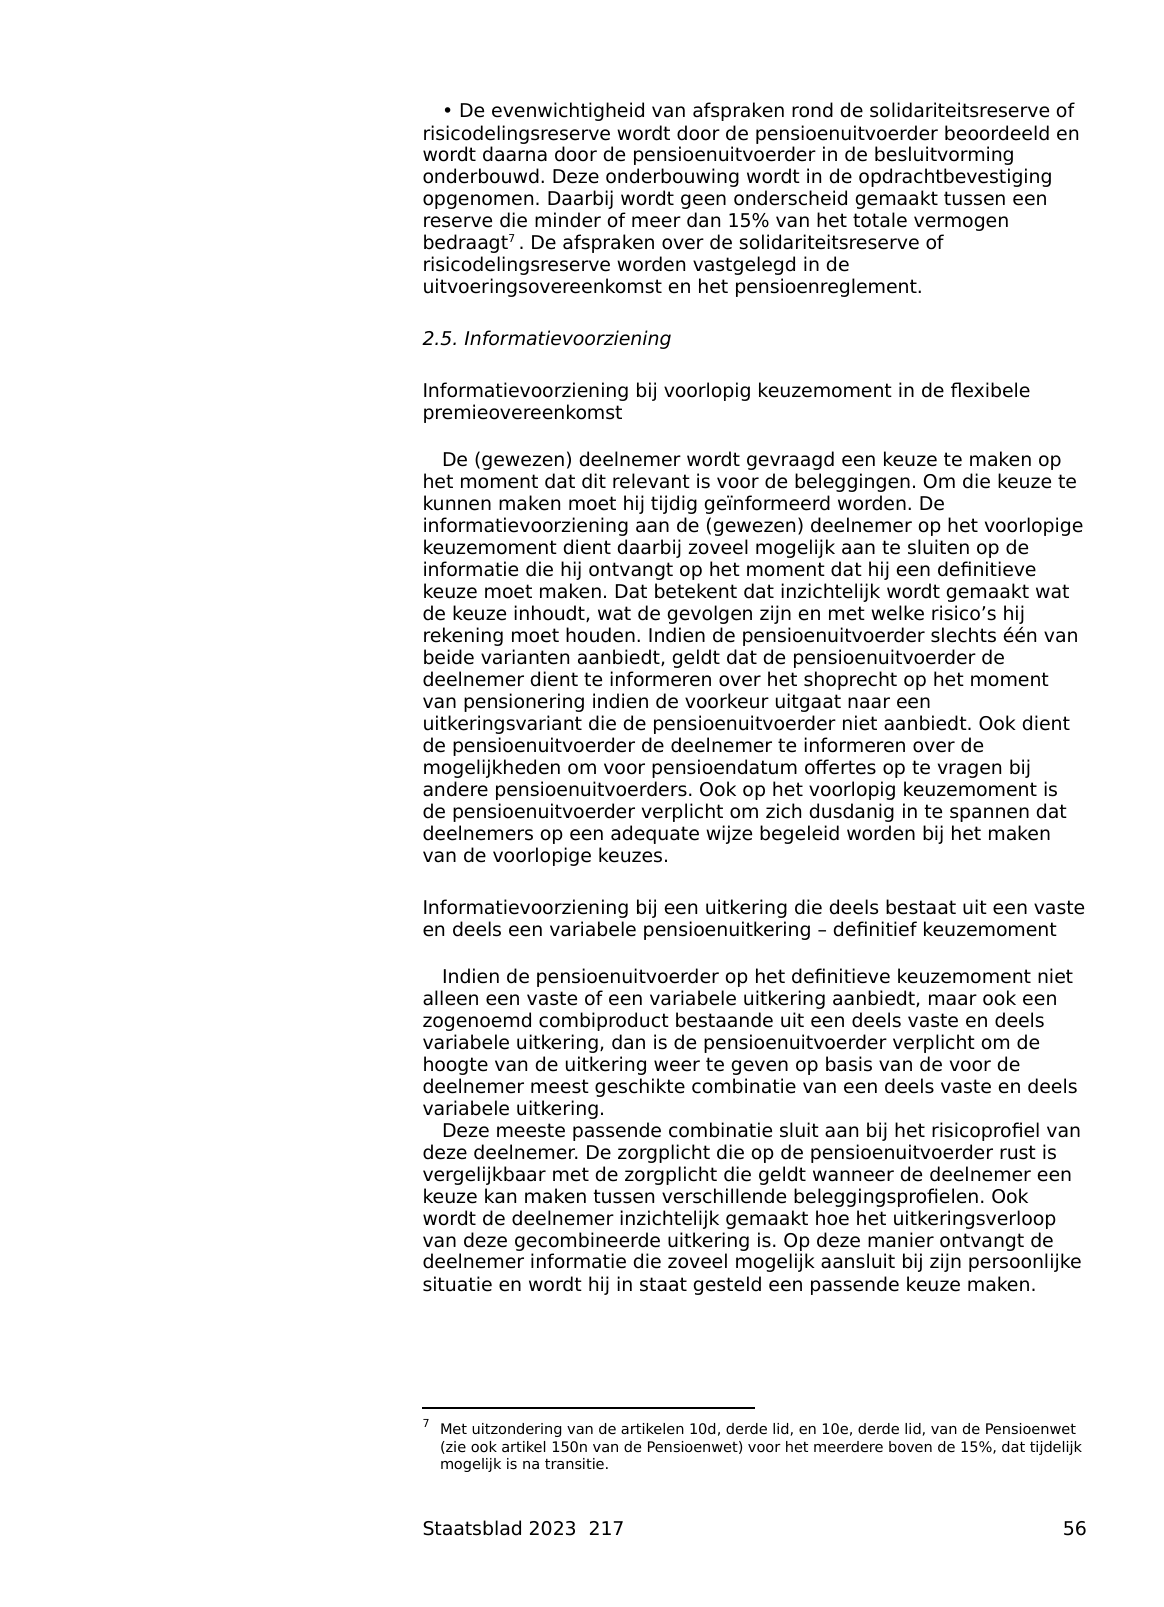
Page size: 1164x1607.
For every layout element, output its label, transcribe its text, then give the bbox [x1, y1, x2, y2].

text • De evenwichtigheid van afspraken rond de solidariteitsreserve of risicodelingsreserve wordt door de pensioenuitvoerder beoordeeld en wordt daarna door de pensioenuitvoerder in de besluitvorming onderbouwd. Deze onderbouwing wordt in de opdrachtbevestiging opgenomen. Daarbij wordt geen onderscheid gemaakt tussen een reserve die minder of meer dan 15% van het totale vermogen bedraagt. De afspraken over de solidariteitsreserve of risicodelingsreserve worden vastgelegd in de uitvoeringsovereenkomst en het pensioenreglement. [422, 100, 1087, 298]
subtitle Informatievoorziening bij voorlopig keuzemoment in de flexibele premieovereenkomst [422, 380, 1087, 424]
text Indien de pensioenuitvoerder op het definitieve keuzemoment niet alleen een vaste of een variabele uitkering aanbiedt, maar ook een zogenoemd combiproduct bestaande uit een deels vaste en deels variabele uitkering, dan is de pensioenuitvoerder verplicht om de hoogte van de uitkering weer te geven op basis van de voor de deelnemer meest geschikte combinatie van een deels vaste en deels variabele uitkering. [422, 966, 1087, 1119]
subtitle 2.5. Informatievoorziening [422, 328, 1087, 350]
text De (gewezen) deelnemer wordt gevraagd een keuze te maken op het moment dat dit relevant is voor de beleggingen. Om die keuze te kunnen maken moet hij tijdig geïnformeerd worden. De informatievoorziening aan de (gewezen) deelnemer op het voorlopige keuzemoment dient daarbij zoveel mogelijk aan te sluiten op de informatie die hij ontvangt op het moment dat hij een definitieve keuze moet maken. Dat betekent dat inzichtelijk wordt gemaakt wat de keuze inhoudt, wat de gevolgen zijn en met welke risico’s hij rekening moet houden. Indien de pensioenuitvoerder slechts één van beide varianten aanbiedt, geldt dat de pensioenuitvoerder de deelnemer dient te informeren over het shoprecht op het moment van pensionering indien de voorkeur uitgaat naar een uitkeringsvariant die de pensioenuitvoerder niet aanbiedt. Ook dient de pensioenuitvoerder de deelnemer te informeren over de mogelijkheden om voor pensioendatum offertes op te vragen bij andere pensioenuitvoerders. Ook op het voorlopig keuzemoment is de pensioenuitvoerder verplicht om zich dusdanig in te spannen dat deelnemers op een adequate wijze begeleid worden bij het maken van de voorlopige keuzes. [422, 449, 1087, 867]
text Met uitzondering van de artikelen 10d, derde lid, en 10e, derde lid, van de Pensioenwet (zie ook artikel 150n van de Pensioenwet) voor het meerdere boven de 15%, dat tijdelijk mogelijk is na transitie. [422, 1417, 1087, 1473]
text Deze meeste passende combinatie sluit aan bij het risicoprofiel van deze deelnemer. De zorgplicht die op de pensioenuitvoerder rust is vergelijkbaar met de zorgplicht die geldt wanneer de deelnemer een keuze kan maken tussen verschillende beleggingsprofielen. Ook wordt de deelnemer inzichtelijk gemaakt hoe het uitkeringsverloop van deze gecombineerde uitkering is. Op deze manier ontvangt de deelnemer informatie die zoveel mogelijk aansluit bij zijn persoonlijke situatie en wordt hij in staat gesteld een passende keuze maken. [422, 1119, 1087, 1295]
subtitle Informatievoorziening bij een uitkering die deels bestaat uit een vaste en deels een variabele pensioenuitkering – definitief keuzemoment [422, 897, 1087, 941]
